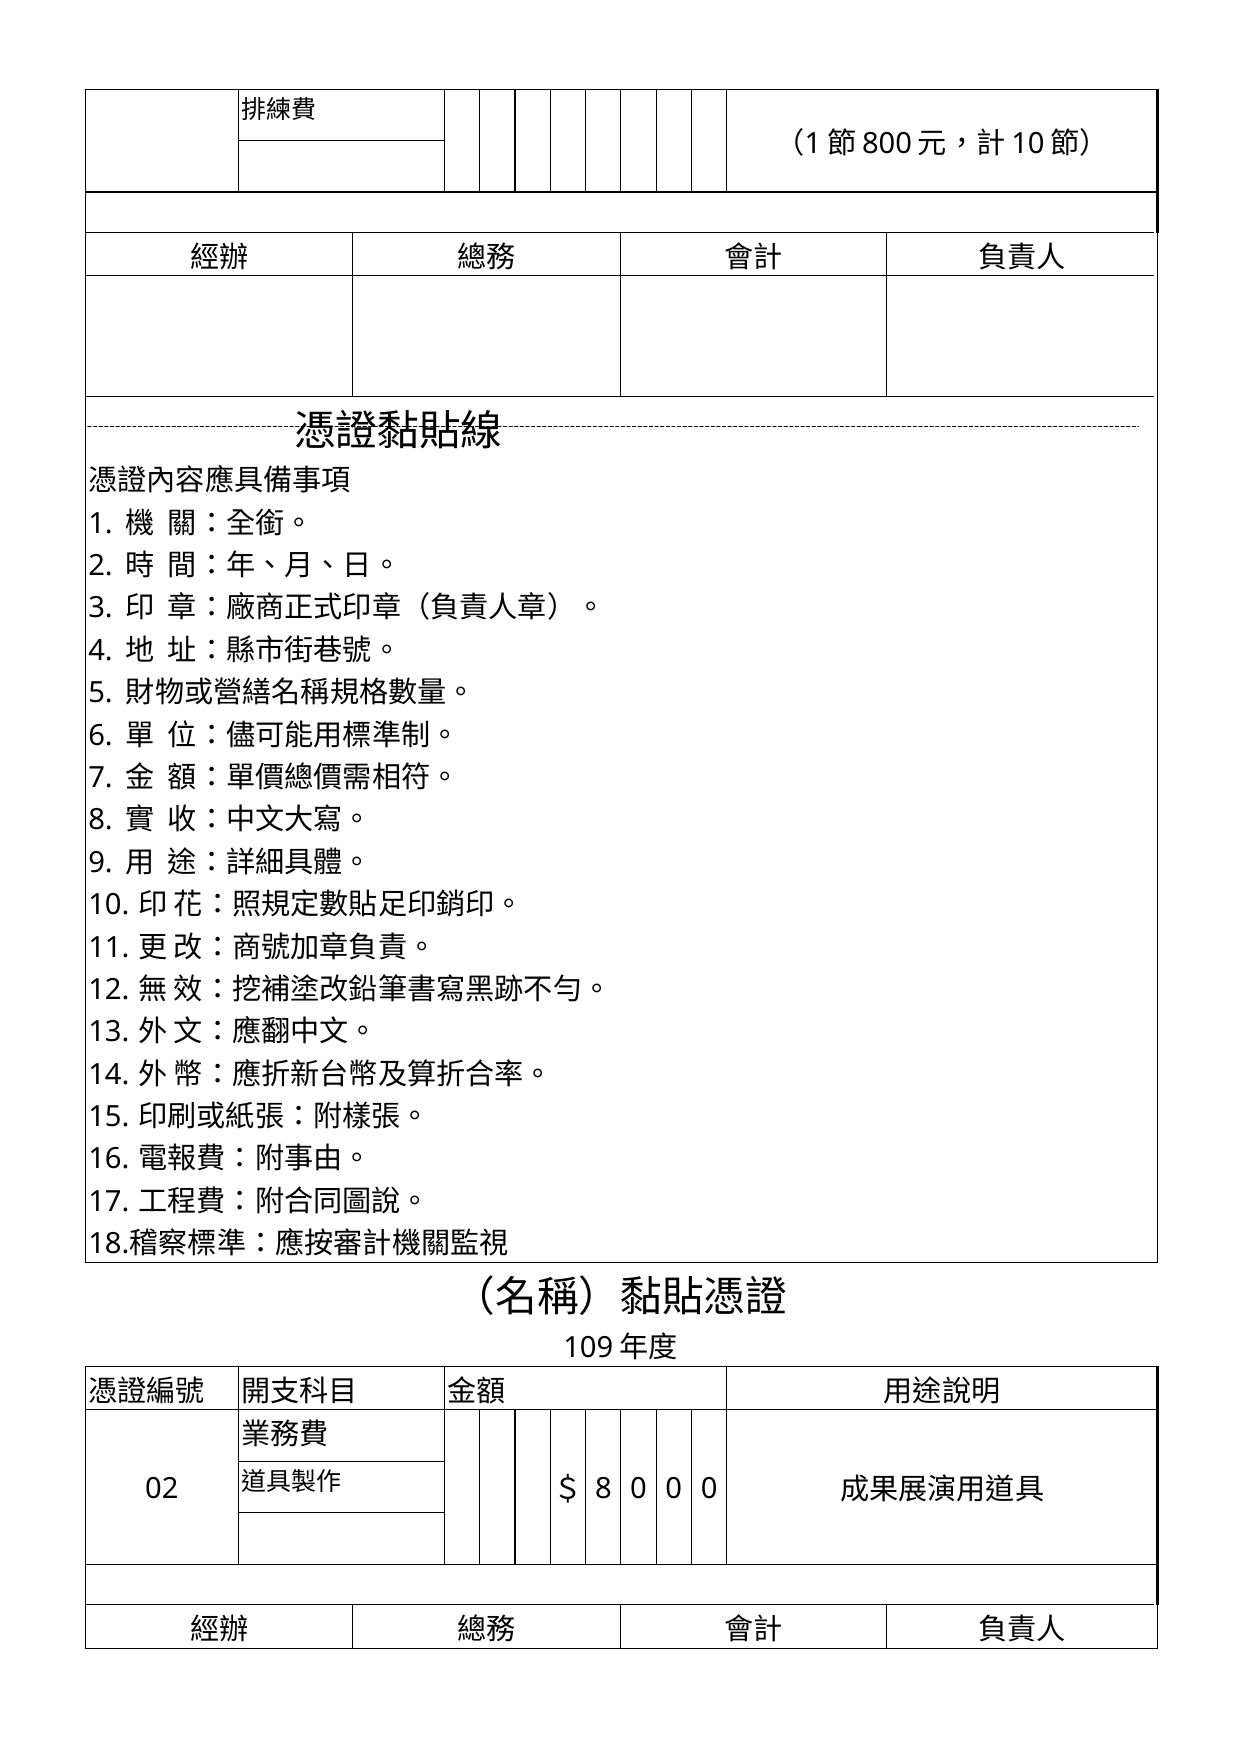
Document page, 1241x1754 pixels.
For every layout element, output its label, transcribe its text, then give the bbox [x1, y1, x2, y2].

table_cell 憑證黏貼線 憑證內容應具備事項 機 關：全銜。 時 間：年、月、日。 印 章：廠商正式印章（負責人章）。 地 址：縣市街巷號。 財物或營繕名稱規格數量。 單 位：儘可能用標準制。 金 額：單價總價需相符。 實 收：中文大寫。 用 途：詳細具體。 印 花：照規定數貼足印銷印。 更 改：商號加章負責。 無 效：挖補塗改鉛筆書寫黑跡不勻。 外 文：應翻中文。 外 幣：應折新台幣及算折合率。 印刷或紙張：附樣張。 電報費：附事由。 工程費：附合同圖說。 18.稽察標準：應按審計機關監視 [86, 396, 1157, 1262]
table_cell [86, 1565, 1156, 1604]
table_cell 排練費 [239, 90, 444, 140]
table_cell [692, 90, 726, 191]
table_cell 0 [621, 1410, 656, 1563]
table_cell [480, 1410, 514, 1563]
text （名稱）黏貼憑證 [89, 1263, 1152, 1324]
table_cell [657, 90, 691, 191]
table_cell [516, 90, 550, 191]
text 109年度 [89, 1324, 1152, 1366]
table_cell 會計 [621, 233, 886, 275]
table_cell 成果展演用道具 [727, 1410, 1156, 1563]
table_cell 02 [86, 1410, 238, 1563]
table_header 開支科目 [239, 1367, 444, 1409]
table_cell 總務 [353, 233, 620, 275]
table_cell [516, 1410, 550, 1563]
table_cell [445, 1410, 479, 1563]
table_cell [480, 90, 514, 191]
table_cell [621, 90, 656, 191]
table_cell 業務費 [239, 1410, 444, 1461]
table_header 金額 [445, 1367, 726, 1409]
table_cell 道具製作 [239, 1462, 444, 1512]
table_header 憑證編號 [86, 1367, 238, 1409]
table_cell ＄ [551, 1410, 585, 1563]
table_cell [86, 90, 238, 191]
table_cell [239, 141, 444, 191]
table_cell [621, 276, 886, 396]
table_cell 總務 [353, 1605, 620, 1648]
table_cell 負責人 [887, 1604, 1157, 1648]
table_cell 0 [657, 1410, 691, 1563]
table_cell [551, 90, 585, 191]
table_cell [86, 193, 1156, 232]
table_cell 會計 [621, 1605, 886, 1648]
table_header 用途說明 [727, 1367, 1156, 1409]
table_cell 負責人 [887, 232, 1157, 275]
table_cell 8 [586, 1410, 620, 1563]
table_cell （1節800元，計10節） [727, 90, 1156, 191]
table_cell [353, 276, 620, 396]
table_cell [887, 275, 1157, 396]
table_cell [86, 276, 352, 396]
table_cell [586, 90, 620, 191]
table_cell 經辦 [86, 233, 352, 275]
table_cell [239, 1513, 444, 1563]
table_cell [445, 90, 479, 191]
table_cell 經辦 [86, 1605, 352, 1648]
table_cell 0 [692, 1410, 726, 1563]
